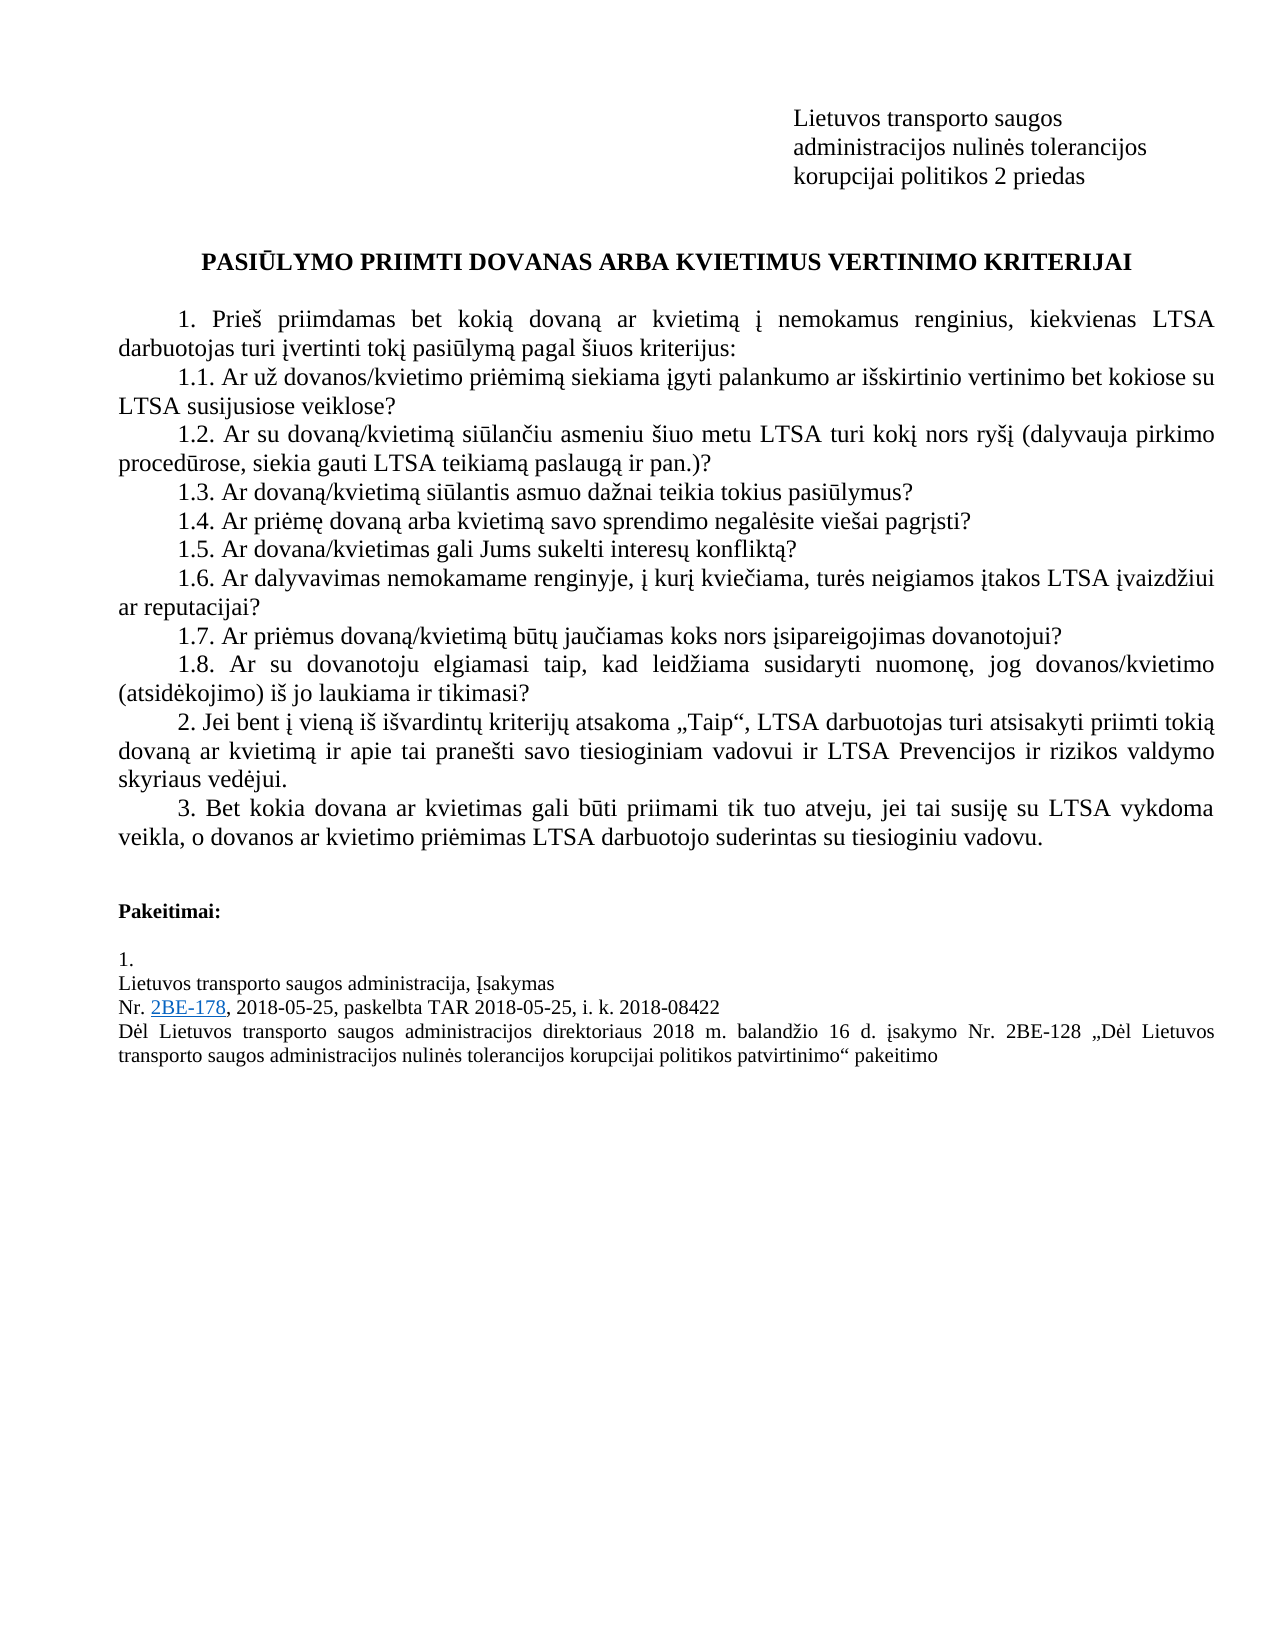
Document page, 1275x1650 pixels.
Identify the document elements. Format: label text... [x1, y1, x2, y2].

text 1.3. Ar dovaną/kvietimą siūlantis asmuo dažnai teikia tokius pasiūlymus? [118, 477, 1216, 506]
text 1. Prieš priimdamas bet kokią dovaną ar kvietimą į nemokamus renginius, kiekvienas LTSA darbuotojas turi įvertinti tokį pasiūlymą pagal šiuos kriterijus: [118, 304, 1216, 362]
text Dėl Lietuvos transporto saugos administracijos direktoriaus 2018 m. balandžio 16 d. įsakymo Nr. 2BE-128 „Dėl Lietuvos transporto saugos administracijos nulinės tolerancijos korupcijai politikos patvirtinimo“ pakeitimo [118, 1019, 1216, 1067]
text 1.7. Ar priėmus dovaną/kvietimą būtų jaučiamas koks nors įsipareigojimas dovanotojui? [118, 621, 1216, 649]
text 1.2. Ar su dovaną/kvietimą siūlančiu asmeniu šiuo metu LTSA turi kokį nors ryšį (dalyvauja pirkimo procedūrose, siekia gauti LTSA teikiamą paslaugą ir pan.)? [118, 419, 1216, 477]
text 1.6. Ar dalyvavimas nemokamame renginyje, į kurį kviečiama, turės neigiamos įtakos LTSA įvaizdžiui ar reputacijai? [118, 563, 1216, 621]
text PASIŪLYMO PRIIMTI DOVANAS ARBA KVIETIMUS VERTINIMO KRITERIJAI [118, 247, 1216, 276]
text Lietuvos transporto saugos administracija, Įsakymas [118, 971, 1216, 995]
text 1.8. Ar su dovanotoju elgiamasi taip, kad leidžiama susidaryti nuomonę, jog dovanos/kvietimo (atsidėkojimo) iš jo laukiama ir tikimasi? [118, 649, 1216, 707]
text administracijos nulinės tolerancijos [793, 132, 1216, 161]
text Lietuvos transporto saugos [793, 103, 1216, 132]
text 1.4. Ar priėmę dovaną arba kvietimą savo sprendimo negalėsite viešai pagrįsti? [118, 506, 1216, 534]
text 1.5. Ar dovana/kvietimas gali Jums sukelti interesų konfliktą? [118, 534, 1216, 563]
text 2. Jei bent į vieną iš išvardintų kriterijų atsakoma „Taip“, LTSA darbuotojas turi atsisakyti priimti tokią dovaną ar kvietimą ir apie tai pranešti savo tiesioginiam vadovui ir LTSA Prevencijos ir rizikos valdymo skyriaus vedėjui. [118, 707, 1216, 793]
text Pakeitimai: [118, 899, 1216, 923]
text Nr. 2BE-178, 2018-05-25, paskelbta TAR 2018-05-25, i. k. 2018-08422 [118, 995, 1216, 1019]
text 3. Bet kokia dovana ar kvietimas gali būti priimami tik tuo atveju, jei tai susiję su LTSA vykdoma veikla, o dovanos ar kvietimo priėmimas LTSA darbuotojo suderintas su tiesioginiu vadovu. [118, 793, 1216, 851]
text korupcijai politikos 2 priedas [793, 161, 1216, 189]
text 1. [118, 947, 1216, 971]
text 1.1. Ar už dovanos/kvietimo priėmimą siekiama įgyti palankumo ar išskirtinio vertinimo bet kokiose su LTSA susijusiose veiklose? [118, 362, 1216, 419]
